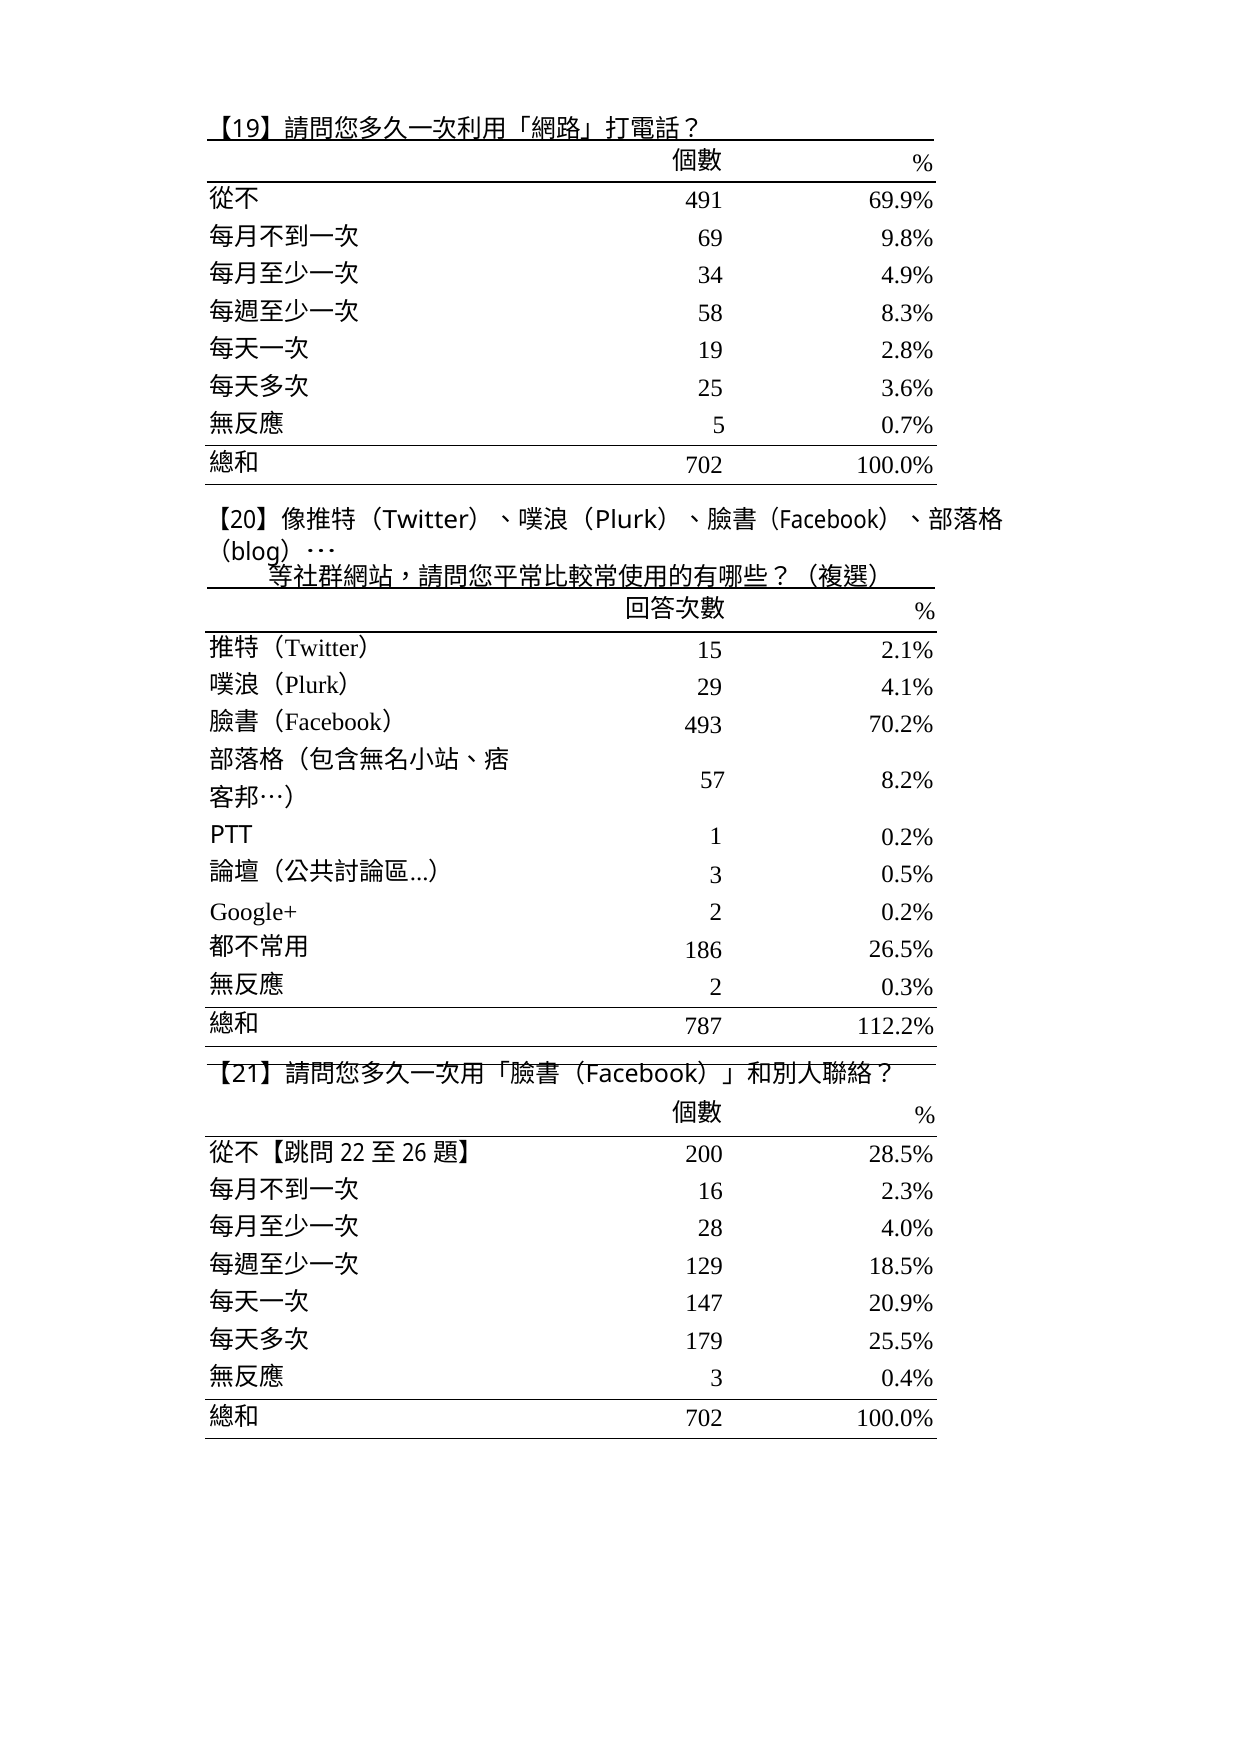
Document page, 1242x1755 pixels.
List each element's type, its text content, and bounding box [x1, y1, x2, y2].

table_cell 25.5% [789, 1324, 937, 1361]
table_cell 每週至少一次 [205, 295, 522, 332]
table_header 從不 [205, 181, 522, 219]
text 等社群網站，請問您平常比較常使用的有哪些？（複選） [207, 566, 1069, 592]
table_cell 179 [579, 1324, 789, 1361]
table_cell 無反應 2 [205, 970, 789, 1007]
table_cell 每天多次 [205, 1324, 579, 1361]
table_cell 200 [579, 1137, 789, 1174]
table_cell Google+ 2 [205, 895, 789, 933]
table_cell 個數 [579, 1100, 789, 1136]
table_cell 4.1% [789, 670, 937, 708]
table_cell 臉書（Facebook） 493 [205, 708, 789, 754]
table_cell 0.5% [789, 858, 937, 895]
table_cell 8.2% [789, 755, 937, 811]
table_cell 每天一次 [205, 332, 522, 369]
table_cell 總和 [205, 1400, 579, 1438]
table_cell 每月不到一次 [205, 1174, 579, 1211]
table_cell % [789, 1100, 937, 1136]
table_cell 推特（Twitter） 15 [205, 633, 789, 670]
table_cell 4.9% [789, 257, 937, 294]
table_cell 70.2% [789, 708, 937, 754]
table_cell 3 [579, 1361, 789, 1399]
table_cell 每週至少一次 [205, 1249, 579, 1286]
table_cell 8.3% [789, 295, 937, 332]
table_cell 總和 [205, 446, 522, 483]
table_cell 100.0% [789, 446, 937, 483]
text 【20】像推特（Twitter）、噗浪（Plurk）、臉書（Facebook）、部落格（blog）… [207, 502, 1069, 566]
table_cell 部落格（包含無名小站、痞 57 客邦…） [205, 755, 789, 811]
table_cell 2.3% [789, 1174, 937, 1211]
table_cell 100.0% [789, 1400, 937, 1438]
table_cell 4.0% [789, 1211, 937, 1249]
table_cell 19 [523, 332, 789, 369]
table_cell 5 [523, 407, 789, 445]
table_cell 26.5% [789, 933, 937, 970]
table_cell 每天多次 [205, 370, 522, 407]
table_cell 每天一次 [205, 1286, 579, 1324]
table_cell 每月至少一次 [205, 257, 522, 294]
table_cell 每月至少一次 [205, 1211, 579, 1249]
table_cell 論壇（公共討論區...） 3 [205, 858, 789, 895]
table_cell 147 [579, 1286, 789, 1324]
table_cell 20.9% [789, 1286, 937, 1324]
table_header 回答次數 [205, 592, 789, 631]
table_cell 0.3% [789, 970, 937, 1007]
table_cell 每月不到一次 [205, 220, 522, 257]
table_cell PTT 1 [205, 811, 789, 858]
table_cell 18.5% [789, 1249, 937, 1286]
table_cell 112.2% [789, 1008, 937, 1046]
table_cell 0.2% [789, 811, 937, 858]
table_cell 16 [579, 1174, 789, 1211]
table_cell 從不【跳問 22 至 26 題】 [205, 1137, 579, 1174]
table_cell 0.7% [789, 407, 937, 445]
table_header 69.9% [789, 181, 937, 219]
table_cell 25 [523, 370, 789, 407]
table_cell 0.2% [789, 895, 937, 933]
table_cell 69 [523, 220, 789, 257]
table_header 491 [523, 183, 789, 219]
table_cell 無反應 [205, 407, 522, 445]
table_cell 0.4% [789, 1361, 937, 1399]
table_cell 總和 787 [205, 1008, 789, 1046]
table_cell 2.8% [789, 332, 937, 369]
table_cell 58 [523, 295, 789, 332]
table_cell 702 [579, 1400, 789, 1438]
table_cell [205, 1100, 579, 1136]
table_cell 9.8% [789, 220, 937, 257]
table_cell 34 [523, 257, 789, 294]
table_cell 【21】請問您多久一次用「臉書（Facebook）」和別人聯絡？ [205, 1047, 937, 1099]
table_cell 2.1% [789, 633, 937, 670]
table_cell 702 [523, 446, 789, 483]
table_cell 3.6% [789, 370, 937, 407]
table_cell 噗浪（Plurk） 29 [205, 670, 789, 708]
table_cell 129 [579, 1249, 789, 1286]
table_cell 28.5% [789, 1137, 937, 1174]
table_header % [789, 592, 937, 631]
table_cell 無反應 [205, 1361, 579, 1399]
table_cell 28 [579, 1211, 789, 1249]
table_cell 都不常用 186 [205, 933, 789, 970]
